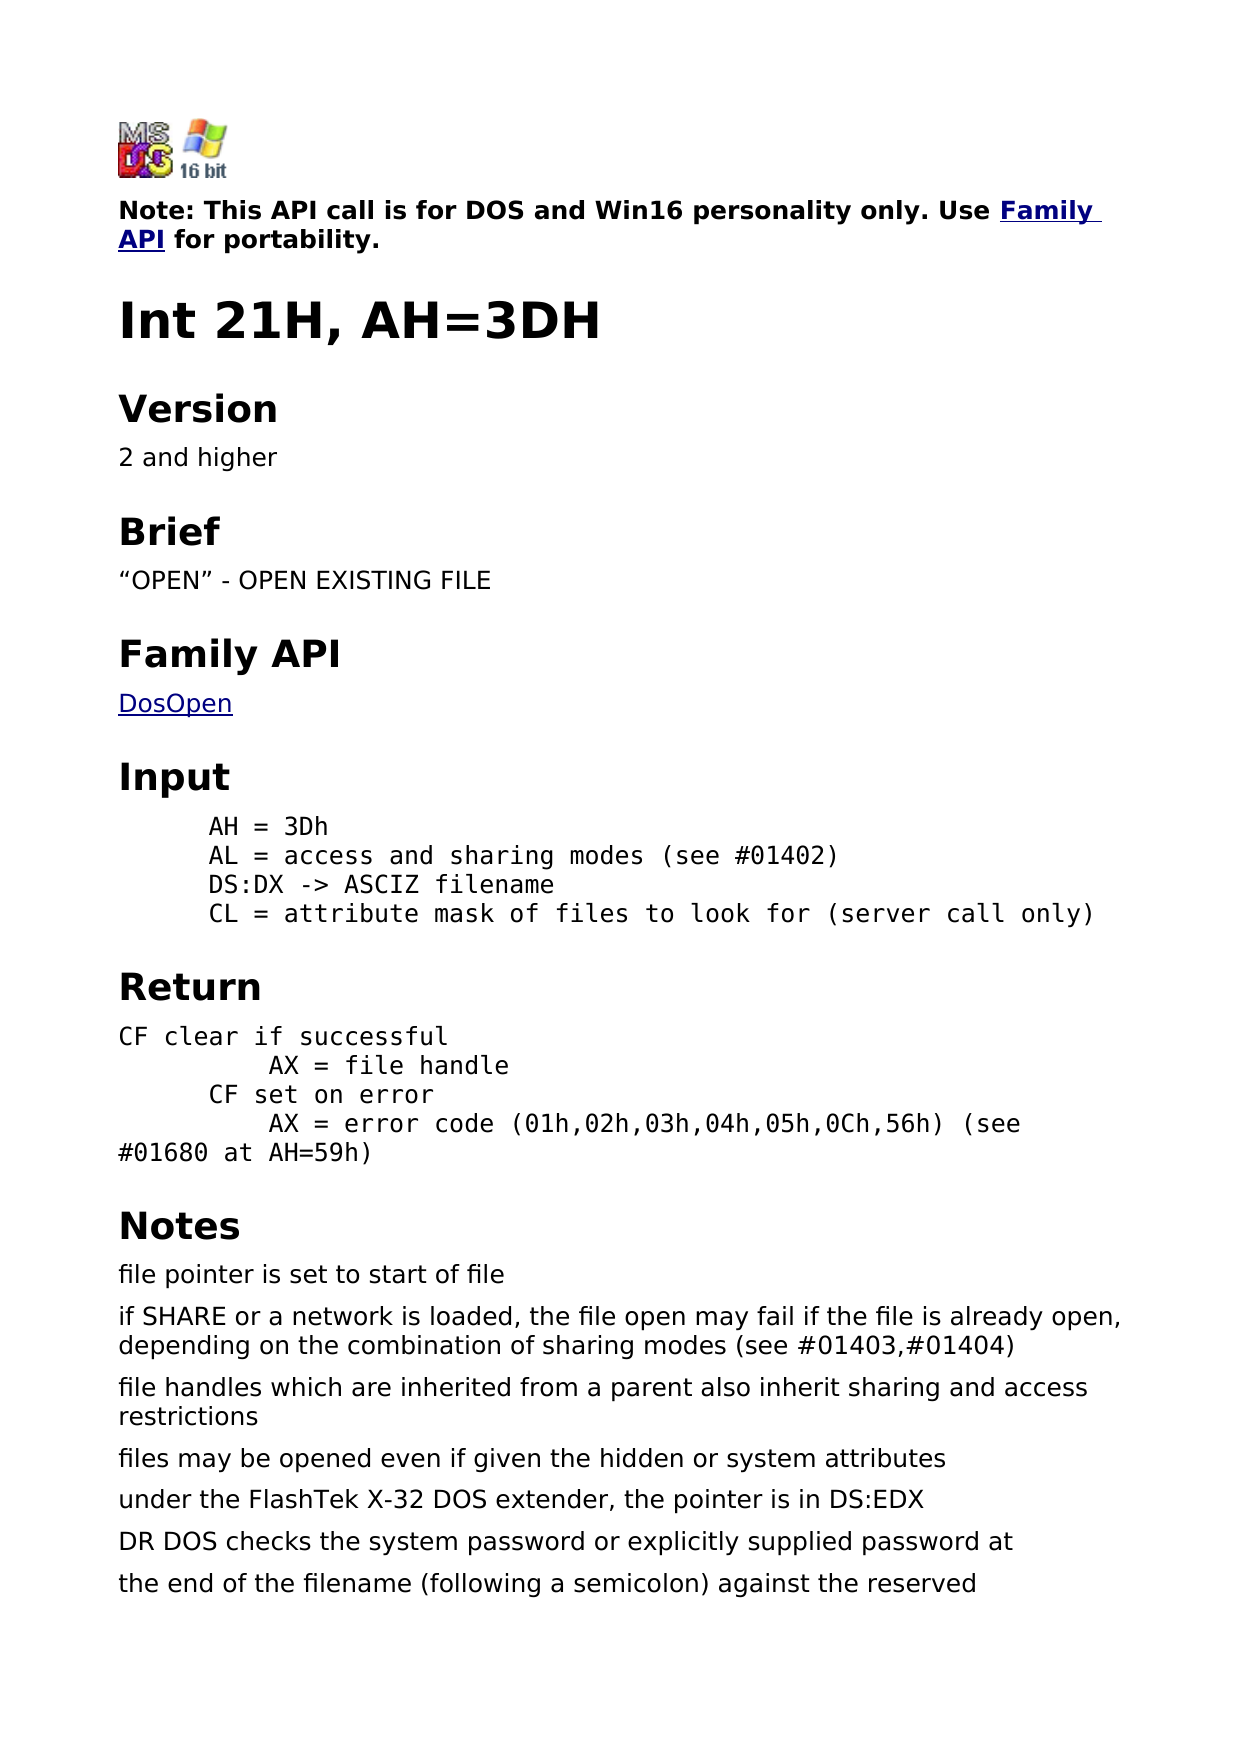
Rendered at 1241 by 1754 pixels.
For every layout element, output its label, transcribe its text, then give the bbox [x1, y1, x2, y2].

text AH = 3Dh AL = access and sharing modes (see #01402) DS:DX -> ASCIZ filename CL = attribute mask of files to look for (server call only) [118, 812, 1122, 929]
subtitle Return [118, 966, 1122, 1009]
picture [180, 118, 228, 178]
text the end of the filename (following a semicolon) against the reserved [118, 1569, 1122, 1598]
text 2 and higher [118, 444, 1122, 473]
subtitle Notes [118, 1204, 1122, 1248]
subtitle Family API [118, 633, 1122, 677]
text DosOpen [118, 689, 1122, 718]
subtitle Version [118, 387, 1122, 431]
text file pointer is set to start of file [118, 1260, 1122, 1289]
text if SHARE or a network is loaded, the file open may fail if the file is already open, depending on the combination of sharing modes (see #01403,#01404) [118, 1302, 1122, 1360]
text CF clear if successful AX = file handle CF set on error AX = error code (01h,02h,03h,04h,05h,0Ch,56h) (see #01680 at AH=59h) [118, 1022, 1122, 1167]
text Note: This API call is for DOS and Win16 personality only. Use Family API for portability. [118, 196, 1122, 254]
text files may be opened even if given the hidden or system attributes [118, 1444, 1122, 1473]
text DR DOS checks the system password or explicitly supplied password at [118, 1527, 1122, 1556]
text file handles which are inherited from a parent also inherit sharing and access restrictions [118, 1373, 1122, 1431]
subtitle Brief [118, 510, 1122, 554]
picture [118, 122, 173, 178]
text under the FlashTek X-32 DOS extender, the pointer is in DS:EDX [118, 1485, 1122, 1514]
text “OPEN” - OPEN EXISTING FILE [118, 566, 1122, 596]
subtitle Input [118, 756, 1122, 799]
subtitle Int 21H, AH=3DH [118, 292, 1122, 350]
